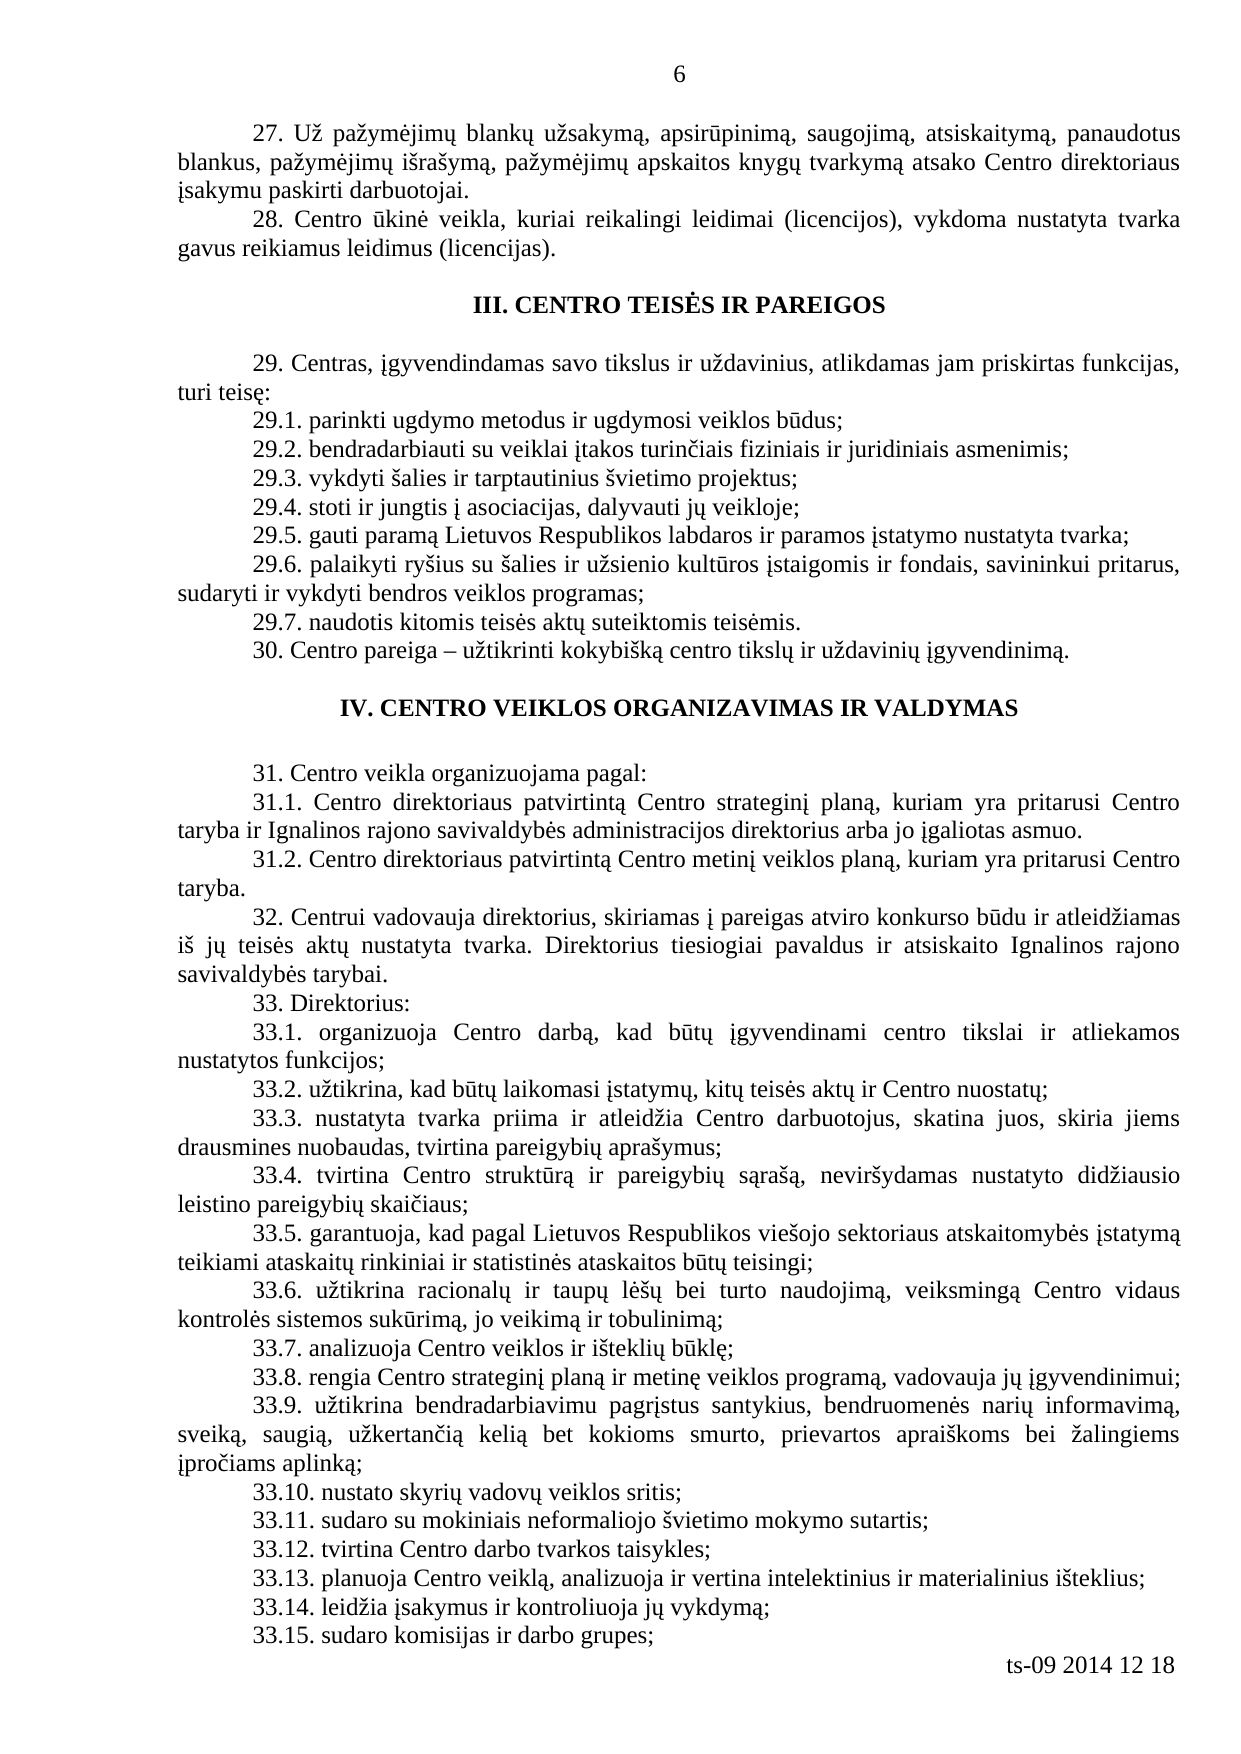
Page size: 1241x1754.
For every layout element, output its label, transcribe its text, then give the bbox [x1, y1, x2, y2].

text 29.1. parinkti ugdymo metodus ir ugdymosi veiklos būdus; [177, 406, 1181, 434]
text 33.12. tvirtina Centro darbo tvarkos taisykles; [177, 1534, 1181, 1563]
text 33. Direktorius: [177, 988, 1181, 1017]
text III. CENTRO TEISĖS IR PAREIGOS [177, 291, 1181, 319]
text 29.7. naudotis kitomis teisės aktų suteiktomis teisėmis. [177, 607, 1181, 636]
text 31.2. Centro direktoriaus patvirtintą Centro metinį veiklos planą, kuriam yra pritarusi Centro taryba. [177, 844, 1181, 902]
text 32. Centrui vadovauja direktorius, skiriamas į pareigas atviro konkurso būdu ir atleidžiamas iš jų teisės aktų nustatyta tvarka. Direktorius tiesiogiai pavaldus ir atsiskaito Ignalinos rajono savivaldybės tarybai. [177, 902, 1181, 988]
text 30. Centro pareiga – užtikrinti kokybišką centro tikslų ir uždavinių įgyvendinimą. [177, 636, 1181, 664]
text 33.6. užtikrina racionalų ir taupų lėšų bei turto naudojimą, veiksmingą Centro vidaus kontrolės sistemos sukūrimą, jo veikimą ir tobulinimą; [177, 1275, 1181, 1333]
text 33.15. sudaro komisijas ir darbo grupes; [177, 1620, 1181, 1649]
text 29.6. palaikyti ryšius su šalies ir užsienio kultūros įstaigomis ir fondais, savininkui pritarus, sudaryti ir vykdyti bendros veiklos programas; [177, 549, 1181, 607]
text 29.2. bendradarbiauti su veiklai įtakos turinčiais fiziniais ir juridiniais asmenimis; [177, 434, 1181, 463]
text 31.1. Centro direktoriaus patvirtintą Centro strateginį planą, kuriam yra pritarusi Centro taryba ir Ignalinos rajono savivaldybės administracijos direktorius arba jo įgaliotas asmuo. [177, 787, 1181, 844]
text IV. CENTRO VEIKLOS ORGANIZAVIMAS IR VALDYMAS [177, 693, 1181, 722]
text 28. Centro ūkinė veikla, kuriai reikalingi leidimai (licencijos), vykdoma nustatyta tvarka gavus reikiamus leidimus (licencijas). [177, 204, 1181, 262]
text 33.1. organizuoja Centro darbą, kad būtų įgyvendinami centro tikslai ir atliekamos nustatytos funkcijos; [177, 1017, 1181, 1074]
text 31. Centro veikla organizuojama pagal: [177, 758, 1181, 787]
text 33.2. užtikrina, kad būtų laikomasi įstatymų, kitų teisės aktų ir Centro nuostatų; [177, 1074, 1181, 1103]
text 29.4. stoti ir jungtis į asociacijas, dalyvauti jų veikloje; [177, 492, 1181, 521]
text 29. Centras, įgyvendindamas savo tikslus ir uždavinius, atlikdamas jam priskirtas funkcijas, turi teisę: [177, 348, 1181, 406]
text 33.8. rengia Centro strateginį planą ir metinę veiklos programą, vadovauja jų įgyvendinimui; [177, 1362, 1181, 1390]
text 33.4. tvirtina Centro struktūrą ir pareigybių sąrašą, neviršydamas nustatyto didžiausio leistino pareigybių skaičiaus; [177, 1160, 1181, 1218]
text 27. Už pažymėjimų blankų užsakymą, apsirūpinimą, saugojimą, atsiskaitymą, panaudotus blankus, pažymėjimų išrašymą, pažymėjimų apskaitos knygų tvarkymą atsako Centro direktoriaus įsakymu paskirti darbuotojai. [177, 118, 1181, 204]
text 33.9. užtikrina bendradarbiavimu pagrįstus santykius, bendruomenės narių informavimą, sveiką, saugią, užkertančią kelią bet kokioms smurto, prievartos apraiškoms bei žalingiems įpročiams aplinką; [177, 1390, 1181, 1477]
text 29.5. gauti paramą Lietuvos Respublikos labdaros ir paramos įstatymo nustatyta tvarka; [177, 521, 1181, 549]
text 33.7. analizuoja Centro veiklos ir išteklių būklę; [177, 1333, 1181, 1362]
text 33.10. nustato skyrių vadovų veiklos sritis; [177, 1477, 1181, 1505]
text 33.13. planuoja Centro veiklą, analizuoja ir vertina intelektinius ir materialinius išteklius; [177, 1563, 1181, 1592]
text 33.5. garantuoja, kad pagal Lietuvos Respublikos viešojo sektoriaus atskaitomybės įstatymą teikiami ataskaitų rinkiniai ir statistinės ataskaitos būtų teisingi; [177, 1218, 1181, 1275]
text 33.14. leidžia įsakymus ir kontroliuoja jų vykdymą; [177, 1592, 1181, 1620]
text 33.3. nustatyta tvarka priima ir atleidžia Centro darbuotojus, skatina juos, skiria jiems drausmines nuobaudas, tvirtina pareigybių aprašymus; [177, 1103, 1181, 1160]
text 29.3. vykdyti šalies ir tarptautinius švietimo projektus; [177, 463, 1181, 492]
text 33.11. sudaro su mokiniais neformaliojo švietimo mokymo sutartis; [177, 1505, 1181, 1534]
